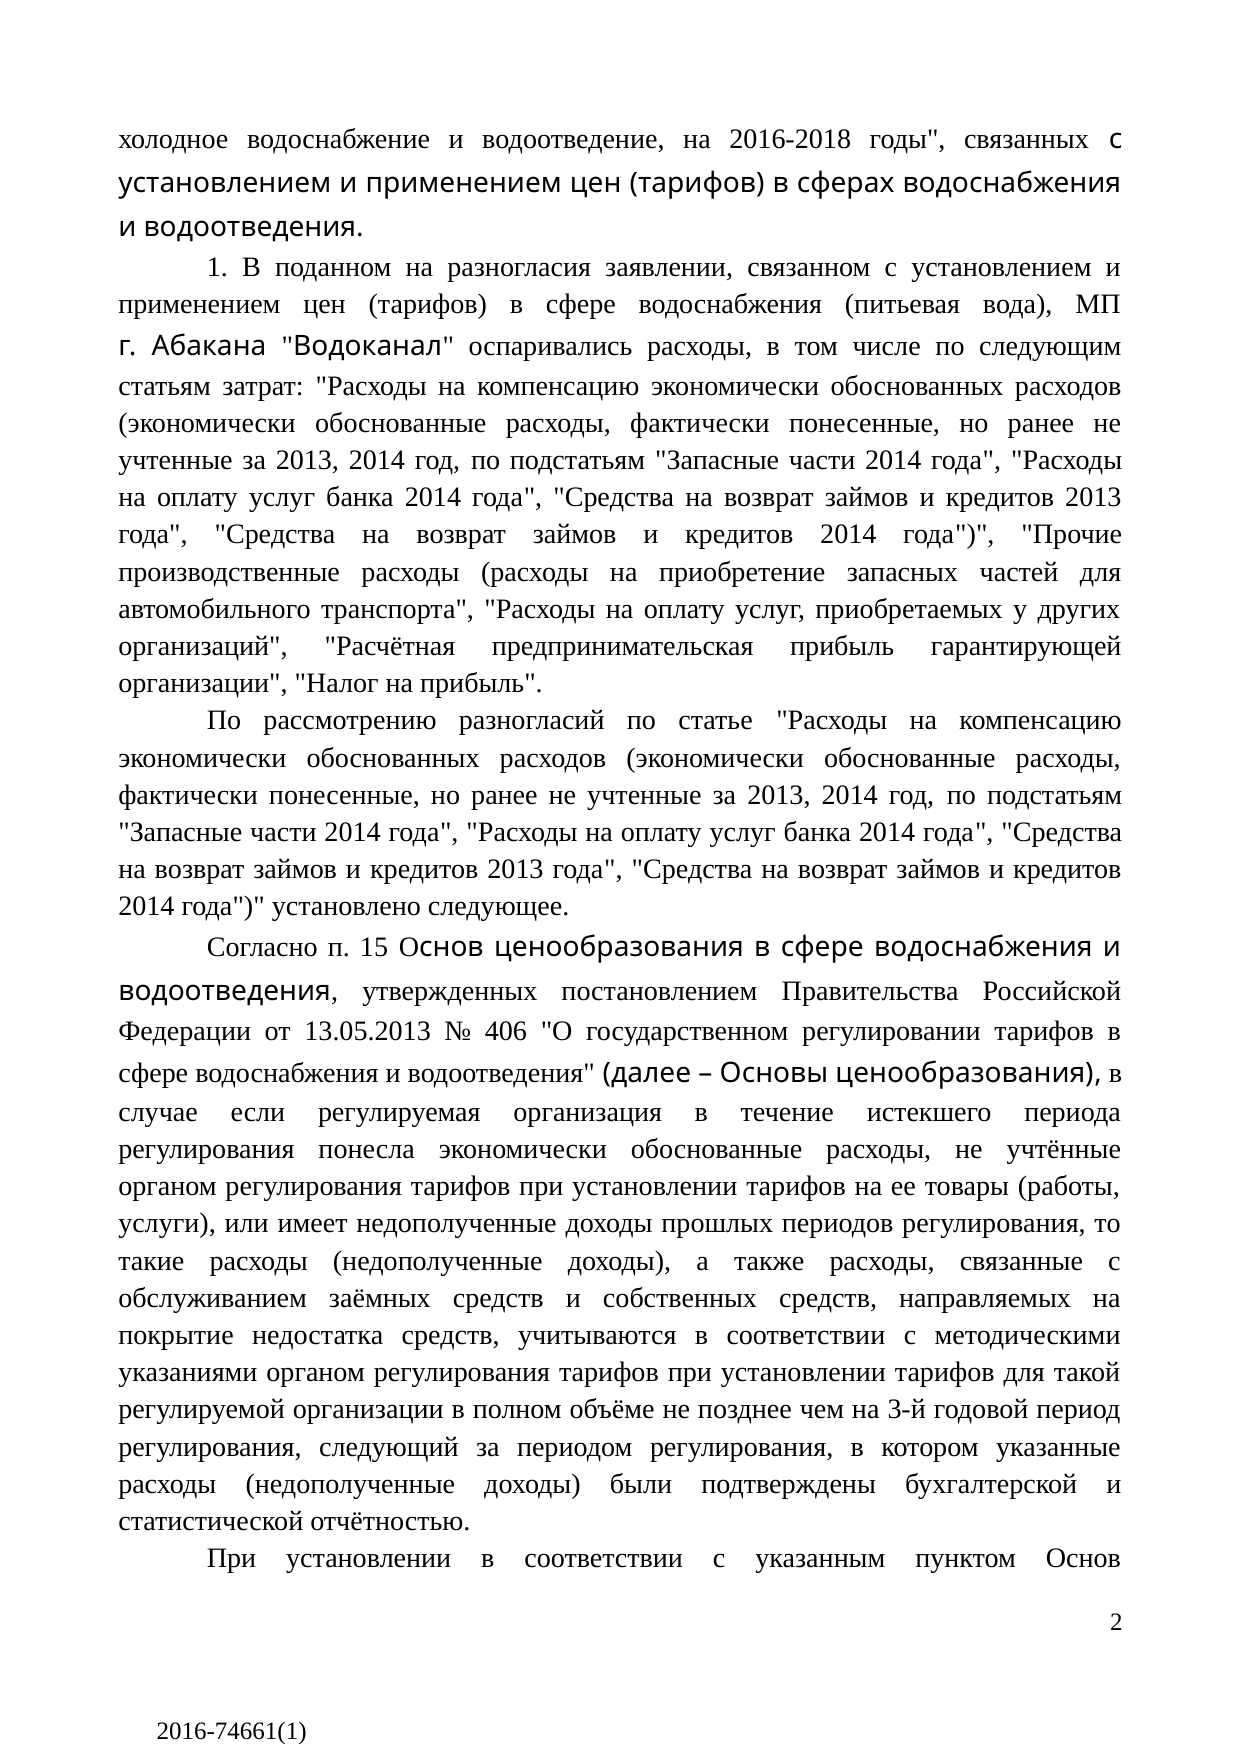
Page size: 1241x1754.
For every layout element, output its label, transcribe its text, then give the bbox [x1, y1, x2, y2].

text При установлении в соответствии с указанным пунктом Основ [118, 1541, 1122, 1574]
text По рассмотрению разногласий по статье "Расходы на компенсацию экономически обоснованных расходов (экономически обоснованные расходы, фактически понесенные, но ранее не учтенные за 2013, 2014 год, по подстатьям "Запасные части 2014 года", "Расходы на оплату услуг банка 2014 года", "Средства на возврат займов и кредитов 2013 года", "Средства на возврат займов и кредитов 2014 года")" установлено следующее. [118, 703, 1122, 922]
text 1. В поданном на разногласия заявлении, связанном с установлением и применением цен (тарифов) в сфере водоснабжения (питьевая вода), МП г. Абакана "Водоканал" оспаривались расходы, в том числе по следующим статьям затрат: "Расходы на компенсацию экономически обоснованных расходов (экономически обоснованные расходы, фактически понесенные, но ранее не учтенные за 2013, 2014 год, по подстатьям "Запасные части 2014 года", "Расходы на оплату услуг банка 2014 года", "Средства на возврат займов и кредитов 2013 года", "Средства на возврат займов и кредитов 2014 года")", "Прочие производственные расходы (расходы на приобретение запасных частей для автомобильного транспорта", "Расходы на оплату услуг, приобретаемых у других организаций", "Расчётная предпринимательская прибыль гарантирующей организации", "Налог на прибыль". [118, 250, 1122, 699]
text Согласно п. 15 Основ ценообразования в сфере водоснабжения и водоотведения, утвержденных постановлением Правительства Российской Федерации от 13.05.2013 № 406 "О государственном регулировании тарифов в сфере водоснабжения и водоотведения" (далее – Основы ценообразования), в случае если регулируемая организация в течение истекшего периода регулирования понесла экономически обоснованные расходы, не учтённые органом регулирования тарифов при установлении тарифов на ее товары (работы, услуги), или имеет недополученные доходы прошлых периодов регулирования, то такие расходы (недополученные доходы), а также расходы, связанные с обслуживанием заёмных средств и собственных средств, направляемых на покрытие недостатка средств, учитываются в соответствии с методическими указаниями органом регулирования тарифов при установлении тарифов для такой регулируемой организации в полном объёме не позднее чем на 3-й годовой период регулирования, следующий за периодом регулирования, в котором указанные расходы (недополученные доходы) были подтверждены бухгалтерской и статистической отчётностью. [118, 927, 1122, 1536]
text холодное водоснабжение и водоотведение, на 2016-2018 годы", связанных с установлением и применением цен (тарифов) в сферах водоснабжения и водоотведения. [118, 118, 1122, 244]
